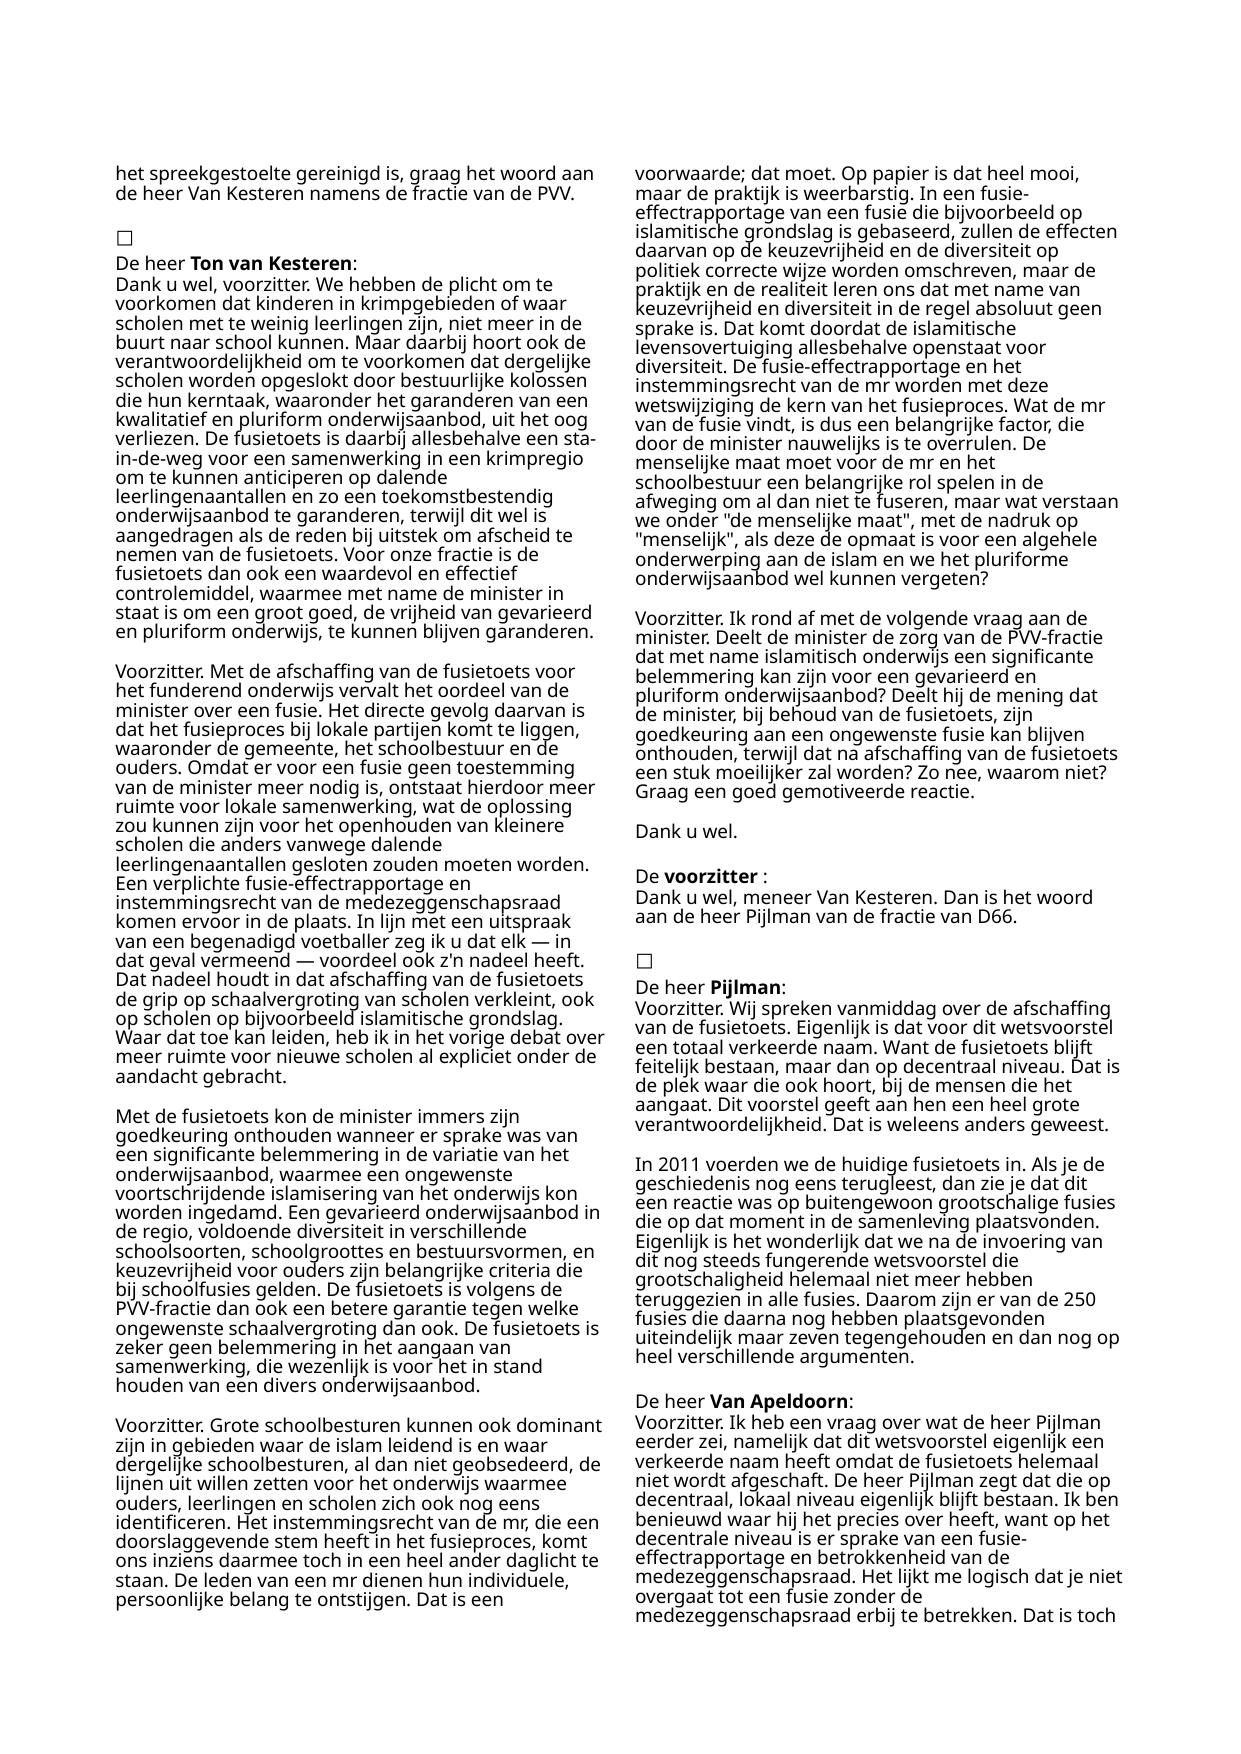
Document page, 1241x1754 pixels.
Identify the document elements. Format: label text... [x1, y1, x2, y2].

text ⬜ [635, 949, 1125, 974]
text Voorzitter. Ik rond af met de volgende vraag aan de minister. Deelt de minister de zorg van de PVV-fractie dat met name islamitisch onderwijs een significante belemmering kan zijn voor een gevarieerd en pluriform onderwijsaanbod? Deelt hij de mening dat de minister, bij behoud van de fusietoets, zijn goedkeuring aan een ongewenste fusie kan blijven onthouden, terwijl dat na afschaffing van de fusietoets een stuk moeilijker zal worden? Zo nee, waarom niet? Graag een goed gemotiveerde reactie. [635, 610, 1125, 803]
text De heer Pijlman: [635, 974, 1125, 1000]
text ⬜ [115, 225, 605, 250]
text Dank u wel, voorzitter. We hebben de plicht om te voorkomen dat kinderen in krimpgebieden of waar scholen met te weinig leerlingen zijn, niet meer in de buurt naar school kunnen. Maar daarbij hoort ook de verantwoordelijkheid om te voorkomen dat dergelijke scholen worden opgeslokt door bestuurlijke kolossen die hun kerntaak, waaronder het garanderen van een kwalitatief en pluriform onderwijsaanbod, uit het oog verliezen. De fusietoets is daarbij allesbehalve een sta-in-de-weg voor een samenwerking in een krimpregio om te kunnen anticiperen op dalende leerlingenaantallen en zo een toekomstbestendig onderwijsaanbod te garanderen, terwijl dit wel is aangedragen als de reden bij uitstek om afscheid te nemen van de fusietoets. Voor onze fractie is de fusietoets dan ook een waardevol en effectief controlemiddel, waarmee met name de minister in staat is om een groot goed, de vrijheid van gevarieerd en pluriform onderwijs, te kunnen blijven garanderen. [115, 276, 605, 642]
text Voorzitter. Grote schoolbesturen kunnen ook dominant zijn in gebieden waar de islam leidend is en waar dergelijke schoolbesturen, al dan niet geobsedeerd, de lijnen uit willen zetten voor het onderwijs waarmee ouders, leerlingen en scholen zich ook nog eens identificeren. Het instemmingsrecht van de mr, die een doorslaggevende stem heeft in het fusieproces, komt ons inziens daarmee toch in een heel ander daglicht te staan. De leden van een mr dienen hun individuele, persoonlijke belang te ontstijgen. Dat is een [115, 1417, 605, 1610]
text De heer Van Apeldoorn: [635, 1388, 1125, 1414]
text Voorzitter. Met de afschaffing van de fusietoets voor het funderend onderwijs vervalt het oordeel van de minister over een fusie. Het directe gevolg daarvan is dat het fusieproces bij lokale partijen komt te liggen, waaronder de gemeente, het schoolbestuur en de ouders. Omdat er voor een fusie geen toestemming van de minister meer nodig is, ontstaat hierdoor meer ruimte voor lokale samenwerking, wat de oplossing zou kunnen zijn voor het openhouden van kleinere scholen die anders vanwege dalende leerlingenaantallen gesloten zouden moeten worden. Een verplichte fusie-effectrapportage en instemmingsrecht van de medezeggenschapsraad komen ervoor in de plaats. In lijn met een uitspraak van een begenadigd voetballer zeg ik u dat elk — in dat geval vermeend — voordeel ook z'n nadeel heeft. Dat nadeel houdt in dat afschaffing van de fusietoets de grip op schaalvergroting van scholen verkleint, ook op scholen op bijvoorbeeld islamitische grondslag. Waar dat toe kan leiden, heb ik in het vorige debat over meer ruimte voor nieuwe scholen al expliciet onder de aandacht gebracht. [115, 663, 605, 1087]
text Dank u wel. [635, 823, 1125, 843]
text Met de fusietoets kon de minister immers zijn goedkeuring onthouden wanneer er sprake was van een significante belemmering in de variatie van het onderwijsaanbod, waarmee een ongewenste voortschrijdende islamisering van het onderwijs kon worden ingedamd. Een gevarieerd onderwijsaanbod in de regio, voldoende diversiteit in verschillende schoolsoorten, schoolgroottes en bestuursvormen, en keuzevrijheid voor ouders zijn belangrijke criteria die bij schoolfusies gelden. De fusietoets is volgens de PVV-fractie dan ook een betere garantie tegen welke ongewenste schaalvergroting dan ook. De fusietoets is zeker geen belemmering in het aangaan van samenwerking, die wezenlijk is voor het in stand houden van een divers onderwijsaanbod. [115, 1108, 605, 1397]
text De heer Ton van Kesteren: [115, 250, 605, 276]
text In 2011 voerden we de huidige fusietoets in. Als je de geschiedenis nog eens terugleest, dan zie je dat dit een reactie was op buitengewoon grootschalige fusies die op dat moment in de samenleving plaatsvonden. Eigenlijk is het wonderlijk dat we na de invoering van dit nog steeds fungerende wetsvoorstel die grootschaligheid helemaal niet meer hebben teruggezien in alle fusies. Daarom zijn er van de 250 fusies die daarna nog hebben plaatsgevonden uiteindelijk maar zeven tegengehouden en dan nog op heel verschillende argumenten. [635, 1156, 1125, 1368]
text Dank u wel, meneer Van Kesteren. Dan is het woord aan de heer Pijlman van de fractie van D66. [635, 889, 1125, 928]
text De voorzitter : [635, 863, 1125, 889]
text het spreekgestoelte gereinigd is, graag het woord aan de heer Van Kesteren namens de fractie van de PVV. [115, 165, 605, 204]
text Voorzitter. Wij spreken vanmiddag over de afschaffing van de fusietoets. Eigenlijk is dat voor dit wetsvoorstel een totaal verkeerde naam. Want de fusietoets blijft feitelijk bestaan, maar dan op decentraal niveau. Dat is de plek waar die ook hoort, bij de mensen die het aangaat. Dit voorstel geeft aan hen een heel grote verantwoordelijkheid. Dat is weleens anders geweest. [635, 1000, 1125, 1135]
text Voorzitter. Ik heb een vraag over wat de heer Pijlman eerder zei, namelijk dat dit wetsvoorstel eigenlijk een verkeerde naam heeft omdat de fusietoets helemaal niet wordt afgeschaft. De heer Pijlman zegt dat die op decentraal, lokaal niveau eigenlijk blijft bestaan. Ik ben benieuwd waar hij het precies over heeft, want op het decentrale niveau is er sprake van een fusie-effectrapportage en betrokkenheid van de medezeggenschapsraad. Het lijkt me logisch dat je niet overgaat tot een fusie zonder de medezeggenschapsraad erbij te betrekken. Dat is toch [635, 1414, 1125, 1626]
text voorwaarde; dat moet. Op papier is dat heel mooi, maar de praktijk is weerbarstig. In een fusie-effectrapportage van een fusie die bijvoorbeeld op islamitische grondslag is gebaseerd, zullen de effecten daarvan op de keuzevrijheid en de diversiteit op politiek correcte wijze worden omschreven, maar de praktijk en de realiteit leren ons dat met name van keuzevrijheid en diversiteit in de regel absoluut geen sprake is. Dat komt doordat de islamitische levensovertuiging allesbehalve openstaat voor diversiteit. De fusie-effectrapportage en het instemmingsrecht van de mr worden met deze wetswijziging de kern van het fusieproces. Wat de mr van de fusie vindt, is dus een belangrijke factor, die door de minister nauwelijks is te overrulen. De menselijke maat moet voor de mr en het schoolbestuur een belangrijke rol spelen in de afweging om al dan niet te fuseren, maar wat verstaan we onder "de menselijke maat", met de nadruk op "menselijk", als deze de opmaat is voor een algehele onderwerping aan de islam en we het pluriforme onderwijsaanbod wel kunnen vergeten? [635, 165, 1125, 589]
